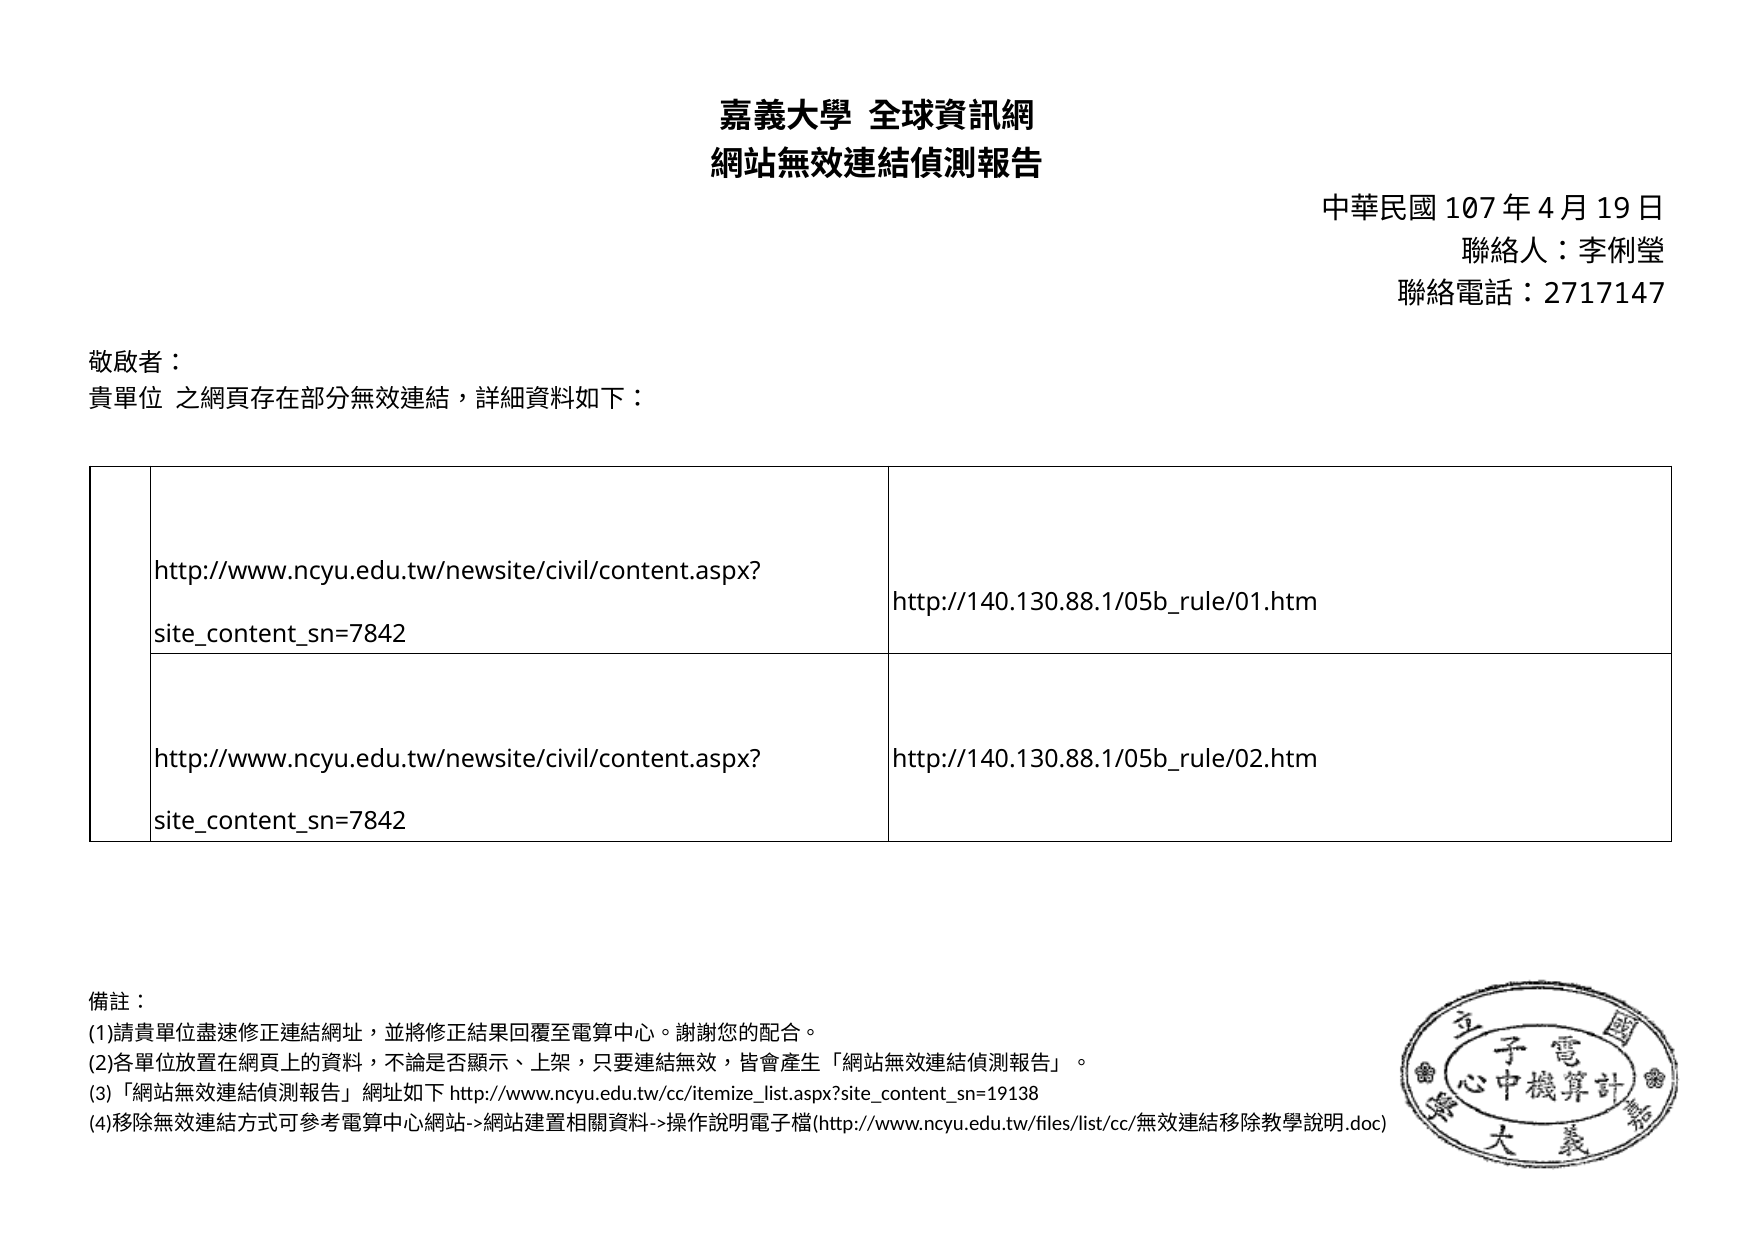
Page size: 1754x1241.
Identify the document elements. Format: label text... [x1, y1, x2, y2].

table_cell [91, 467, 150, 841]
table_cell http://www.ncyu.edu.tw/newsite/civil/content.aspx?site_content_sn=7842 [151, 467, 888, 653]
table_cell http://www.ncyu.edu.tw/newsite/civil/content.aspx?site_content_sn=7842 [151, 654, 888, 841]
table_cell http://140.130.88.1/05b_rule/01.htm [889, 467, 1671, 653]
table_cell http://140.130.88.1/05b_rule/02.htm [889, 654, 1671, 841]
